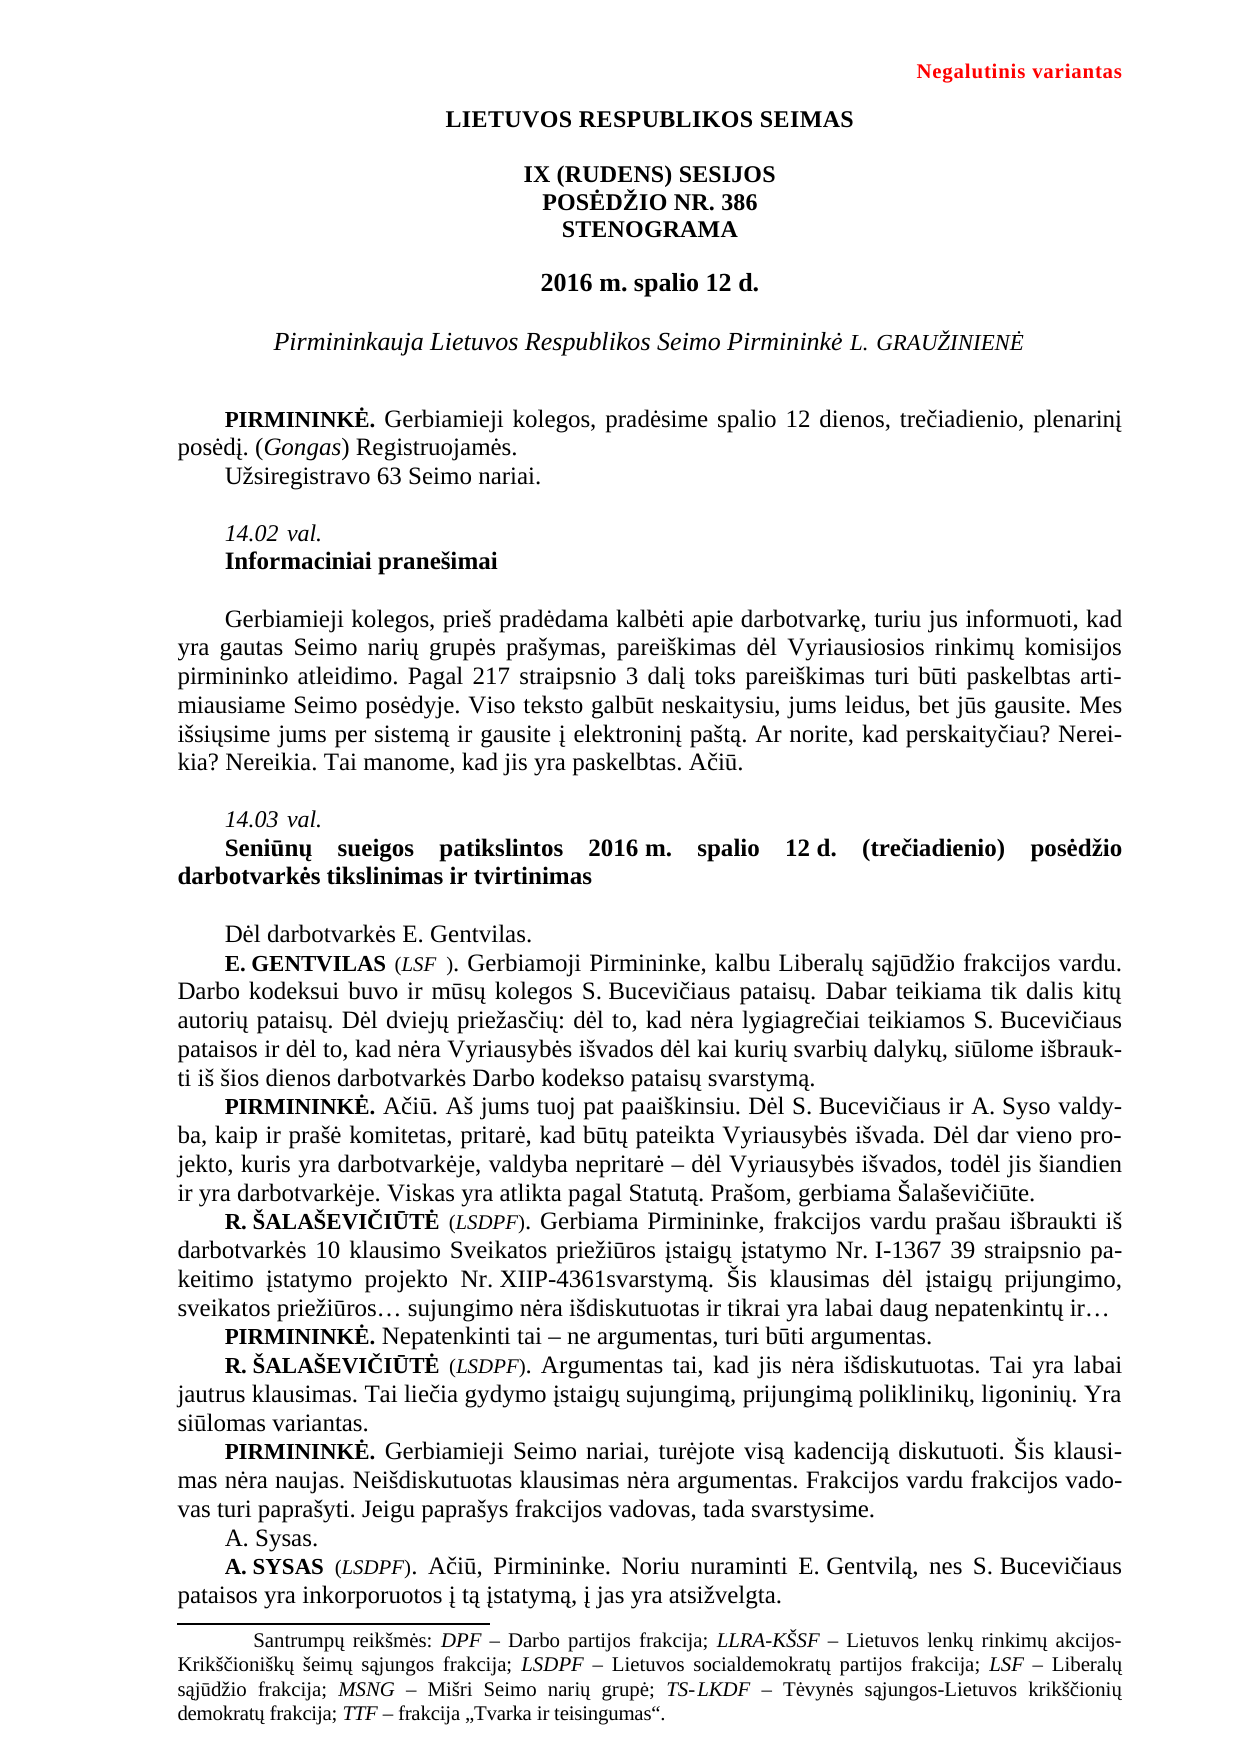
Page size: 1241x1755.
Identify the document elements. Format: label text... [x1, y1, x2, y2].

text Santrumpų reikšmės: DPF – Darbo partij­os frakcija; LLRA-KŠSF – Lietuvos lenkų rinkimų akcijos-Krikščioniškų šeimų sąjungos frakcija; LSDPF – Lietuvos social­demokratų partijos frakcija; LSF – Liberalų sąjūdžio frakcija; MSNG – Mišri Seimo narių grupė; TS‑LKDF – Tėvynės sąjungos-Lietuvos krikščionių demokratų frakcija; TTF – frakcija „Tvarka ir teisingumas“. [177, 1624, 1122, 1724]
text In­for­ma­ci­niai pra­ne­ši­mai [177, 546, 1122, 575]
text A. SYSAS (LSDPF). Ačiū, Pir­mi­nin­ke. No­riu nu­ra­min­ti E. Gent­vi­lą, nes S. Bu­ce­vi­čiaus pa­tai­sos yra in­kor­po­ruo­tos į tą įsta­ty­mą, į jas yra at­si­žvelg­ta. [177, 1551, 1122, 1609]
text 14.02 val. [224, 519, 1122, 546]
title Negalutinis variantas [177, 59, 1122, 83]
text Ger­bia­mie­ji ko­le­gos, prieš pra­dė­da­ma kal­bė­ti apie dar­bo­tvarkę, tu­riu jus in­for­muo­ti, kad yra gau­tas Sei­mo na­rių gru­pės pra­šy­mas, pa­reiš­ki­mas dėl Vy­riau­sio­sios rin­ki­mų ko­mi­si­jos pir­mi­nin­ko at­lei­di­mo. Pa­gal 217 straips­nio 3 da­lį toks pa­reiš­ki­mas tu­ri bū­ti pa­skelb­tas ar­ti­miau­sia­me Sei­mo po­sė­dy­je. Vi­so teks­to gal­būt ne­skai­ty­siu, jums lei­dus, bet jūs gau­si­te. Mes iš­sių­si­me jums per sis­te­mą ir gau­si­te į elek­tro­ni­nį paš­tą. Ar no­ri­te, kad per­skai­ty­čiau? Ne­rei­kia? Ne­rei­kia. Tai ma­no­me, kad jis yra pa­skelb­tas. Ačiū. [177, 604, 1122, 776]
text R. ŠALAŠEVIČIŪTĖ (LSDPF). Ar­gu­men­tas tai, kad jis nė­ra iš­dis­ku­tuo­tas. Tai yra la­bai jaut­rus klau­si­mas. Tai lie­čia gy­dy­mo įstai­gų su­jun­gi­mą, pri­jun­gi­mą po­li­kli­ni­kų, li­go­ni­nių. Yra siū­lo­mas va­rian­tas. [177, 1350, 1122, 1436]
title IX (RUDENS) SESIJOS [177, 160, 1122, 187]
text PIRMININKĖ. Ne­pa­ten­kin­ti tai – ne ar­gu­men­tas, tu­ri bū­ti ar­gu­men­tas. [177, 1321, 1122, 1350]
text R. ŠALAŠEVIČIŪTĖ (LSDPF). Ger­bia­ma Pir­mi­nin­ke, frak­ci­jos var­du pra­šau iš­brauk­ti iš dar­bo­tvarkės 10 klau­si­mo Svei­ka­tos prie­žiū­ros įstai­gų įsta­ty­mo Nr. I-1367 39 straips­nio pa­kei­ti­mo įsta­ty­mo pro­jek­to Nr. XIIP-4361svars­ty­mą. Šis klau­si­mas dėl įstai­gų pri­jun­gi­mo, svei­ka­tos prie­žiū­ros… su­jun­gi­mo nė­ra iš­dis­ku­tuo­tas ir tik­rai yra la­bai daug ne­pa­ten­kin­tų ir… [177, 1206, 1122, 1321]
text PIRMININKĖ. Ger­bia­mie­ji Sei­mo na­riai, tu­rė­jo­te vi­są ka­den­ci­ją dis­ku­tuo­ti. Šis klau­si­mas nė­ra nau­jas. Ne­iš­dis­ku­tuo­tas klau­si­mas nė­ra ar­gu­men­tas. Frak­ci­jos var­du frak­ci­jos va­do­vas tu­ri pa­pra­šy­ti. Jei­gu pa­pra­šys frak­ci­jos va­do­vas, ta­da svars­ty­si­me. [177, 1436, 1122, 1523]
text Už­si­re­gist­ra­vo 63 Sei­mo na­riai. [177, 461, 1122, 490]
text Se­niū­nų su­ei­gos pa­tiks­lin­tos 2016 m. spa­lio 12 d. (tre­čia­die­nio) po­sė­džio darbotvarkės tiks­li­ni­mas ir tvir­ti­ni­mas [177, 833, 1122, 890]
title posėdžio NR. 386 [177, 187, 1122, 215]
text 14.03 val. [224, 805, 1122, 833]
text Pirmininkauja Lietuvos Respublikos Seimo Pirmininkė L. GRAUŽINIENĖ [177, 326, 1122, 356]
title STENOGRAMA [177, 215, 1122, 243]
text A. Sy­sas. [177, 1523, 1122, 1551]
text Dėl dar­bo­tvarkės E. Gent­vi­las. [177, 919, 1122, 948]
text PIRMININKĖ. Ger­bia­mie­ji ko­le­gos, pra­dė­si­me spa­lio 12 die­nos, tre­čia­die­nio, ple­na­ri­nį po­sė­dį. (Gon­gas) Re­gist­ruo­ja­mės. [177, 404, 1122, 461]
title LIETUVOS RESPUBLIKOS SEIMAS [177, 105, 1122, 132]
text 2016 m. spalio 12 d. [177, 267, 1122, 297]
text PIRMININKĖ. Ačiū. Aš jums tuoj pat pa­aiš­kin­siu. Dėl S. Bu­ce­vi­čiaus ir A. Sy­so val­dy­ba, kaip ir pra­šė ko­mi­te­tas, pri­ta­rė, kad bū­tų pa­teik­ta Vy­riau­sy­bės iš­va­da. Dėl dar vie­no pro­jek­to, ku­ris yra dar­bo­tvarkėje, val­dy­ba ne­pri­ta­rė – dėl Vy­riau­sy­bės iš­va­dos, to­dėl jis šian­dien ir yra dar­bo­tvarkėje. Vis­kas yra at­lik­ta pa­gal Sta­tu­tą. Pra­šom, ger­bia­ma Ša­la­še­vi­čiū­te. [177, 1091, 1122, 1206]
text E. GENTVILAS (LSF). Ger­bia­mo­ji Pir­mi­nin­ke, kal­bu Li­be­ra­lų są­jū­džio frak­ci­jos var­du. Dar­bo ko­dek­sui bu­vo ir mū­sų ko­le­gos S. Bu­ce­vi­čiaus pa­tai­sų. Da­bar tei­kia­ma tik da­lis ki­tų au­to­rių pa­tai­sų. Dėl dvie­jų prie­žas­čių: dėl to, kad nė­ra ly­gia­gre­čiai tei­kia­mos S. Bu­ce­vi­čiaus pa­tai­sos ir dėl to, kad nė­ra Vy­riau­sy­bės iš­va­dos dėl kai ku­rių svar­bių da­ly­kų, siū­lo­me iš­brauk­ti iš šios die­nos dar­bo­tvarkės Dar­bo ko­dek­so pa­tai­sų svars­ty­mą. [177, 948, 1122, 1091]
